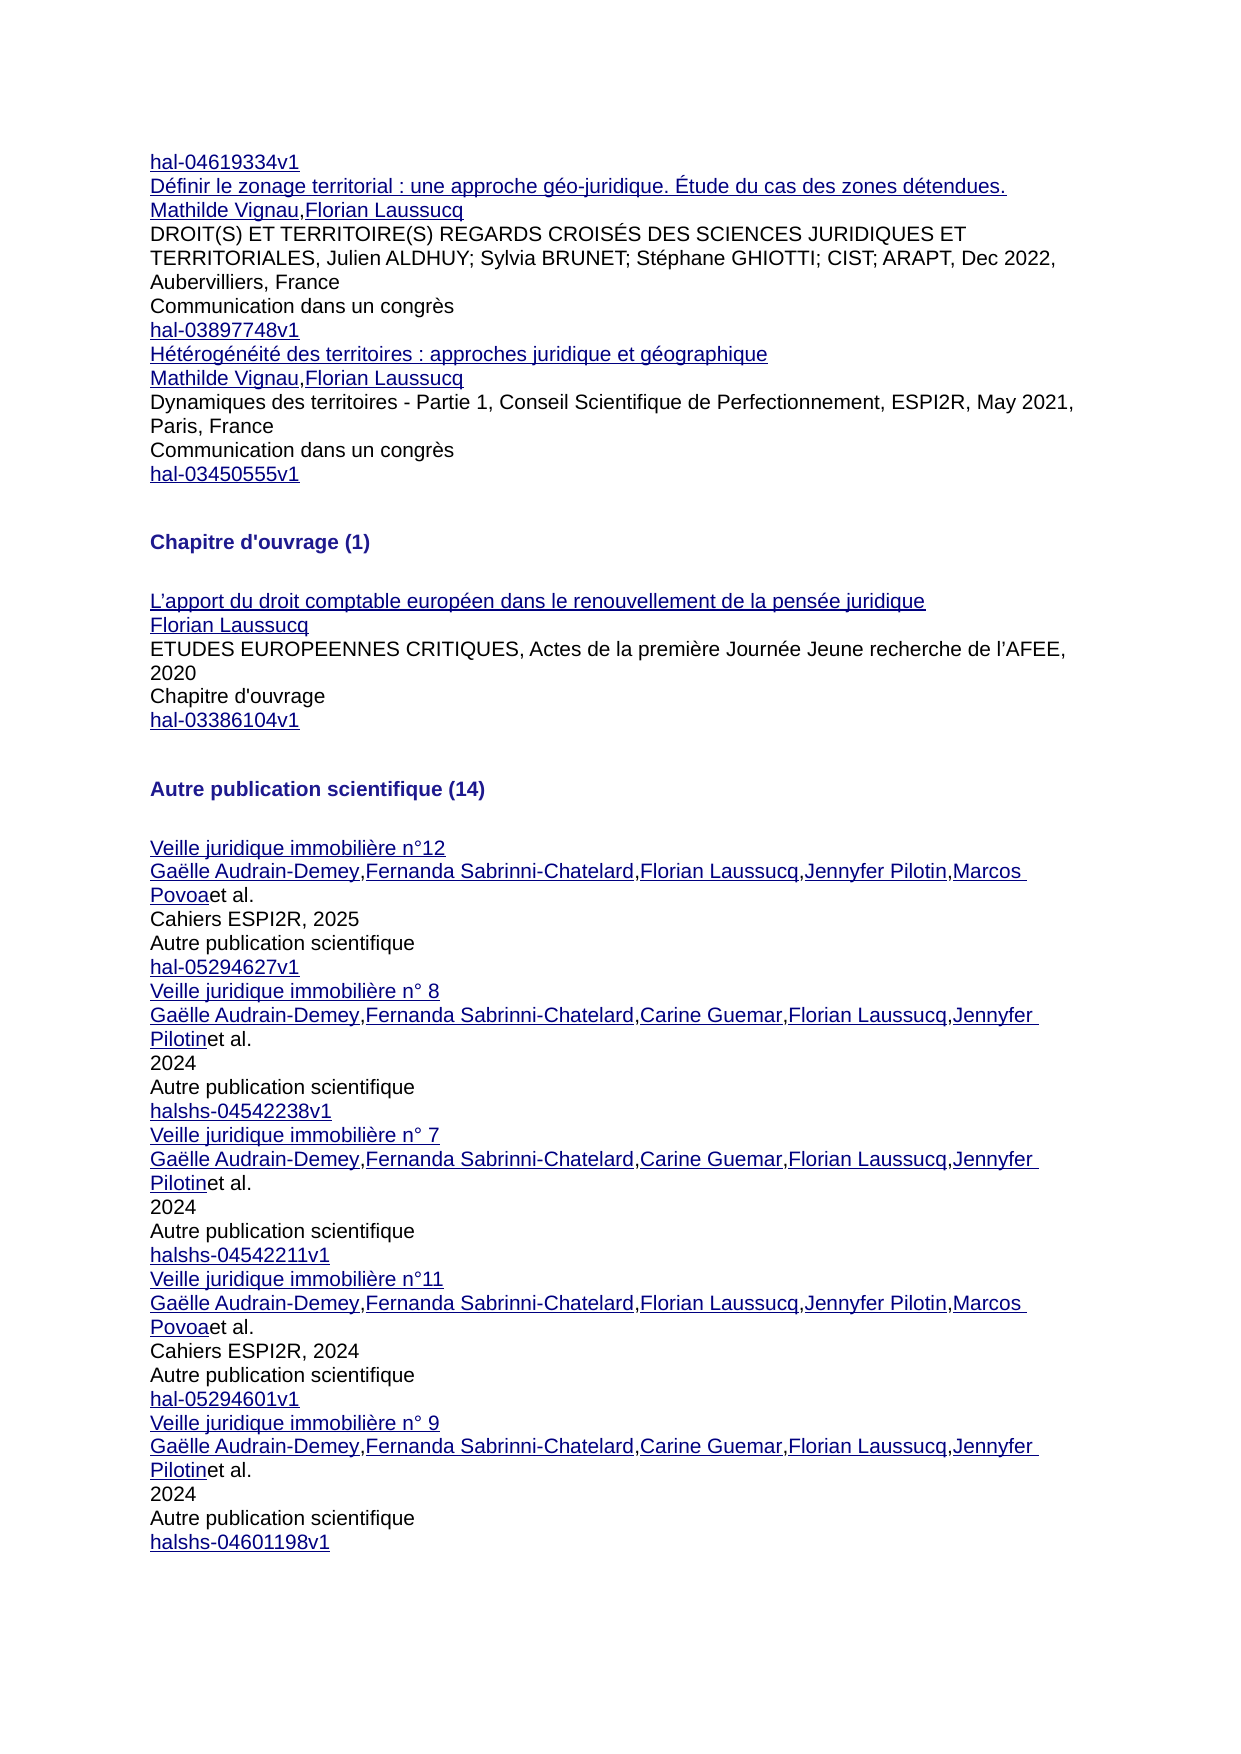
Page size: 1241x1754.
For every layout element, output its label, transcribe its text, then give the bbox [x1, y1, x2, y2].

subtitle Autre publication scientifique (14) [150, 777, 1090, 801]
table_cell Hétérogénéité des territoires : approches juridique et géographique Mathilde Vignau,Florian Laussucq Dynamiques des territoires - Partie 1, Conseil Scientifique de Perfectionnement, ESPI2R, May 2021, Paris, France Communication dans un congrès hal-03450555v1 [150, 342, 1090, 485]
table_cell Veille juridique immobilière n° 7 Gaëlle Audrain-Demey,Fernanda Sabrinni-Chatelard,Carine Guemar,Florian Laussucq,Jennyfer Pilotinet al. 2024 Autre publication scientifique halshs-04542211v1 [150, 1123, 1090, 1267]
table_header L’apport du droit comptable européen dans le renouvellement de la pensée juridique Florian Laussucq ETUDES EUROPEENNES CRITIQUES, Actes de la première Journée Jeune recherche de l’AFEE, 2020 Chapitre d'ouvrage hal-03386104v1 [150, 589, 1090, 732]
table_header hal-04619334v1 [150, 150, 1090, 174]
table_cell Veille juridique immobilière n° 9 Gaëlle Audrain-Demey,Fernanda Sabrinni-Chatelard,Carine Guemar,Florian Laussucq,Jennyfer Pilotinet al. 2024 Autre publication scientifique halshs-04601198v1 [150, 1410, 1090, 1554]
table_header Veille juridique immobilière n°12 Gaëlle Audrain-Demey,Fernanda Sabrinni-Chatelard,Florian Laussucq,Jennyfer Pilotin,Marcos Povoaet al. Cahiers ESPI2R, 2025 Autre publication scientifique hal-05294627v1 [150, 835, 1090, 979]
subtitle Chapitre d'ouvrage (1) [150, 530, 1090, 554]
table_cell Veille juridique immobilière n°11 Gaëlle Audrain-Demey,Fernanda Sabrinni-Chatelard,Florian Laussucq,Jennyfer Pilotin,Marcos Povoaet al. Cahiers ESPI2R, 2024 Autre publication scientifique hal-05294601v1 [150, 1267, 1090, 1410]
table_cell Définir le zonage territorial : une approche géo-juridique. Étude du cas des zones détendues. Mathilde Vignau,Florian Laussucq DROIT(S) ET TERRITOIRE(S) REGARDS CROISÉS DES SCIENCES JURIDIQUES ET TERRITORIALES, Julien ALDHUY; Sylvia BRUNET; Stéphane GHIOTTI; CIST; ARAPT, Dec 2022, Aubervilliers, France Communication dans un congrès hal-03897748v1 [150, 174, 1090, 342]
table_cell Veille juridique immobilière n° 8 Gaëlle Audrain-Demey,Fernanda Sabrinni-Chatelard,Carine Guemar,Florian Laussucq,Jennyfer Pilotinet al. 2024 Autre publication scientifique halshs-04542238v1 [150, 979, 1090, 1123]
